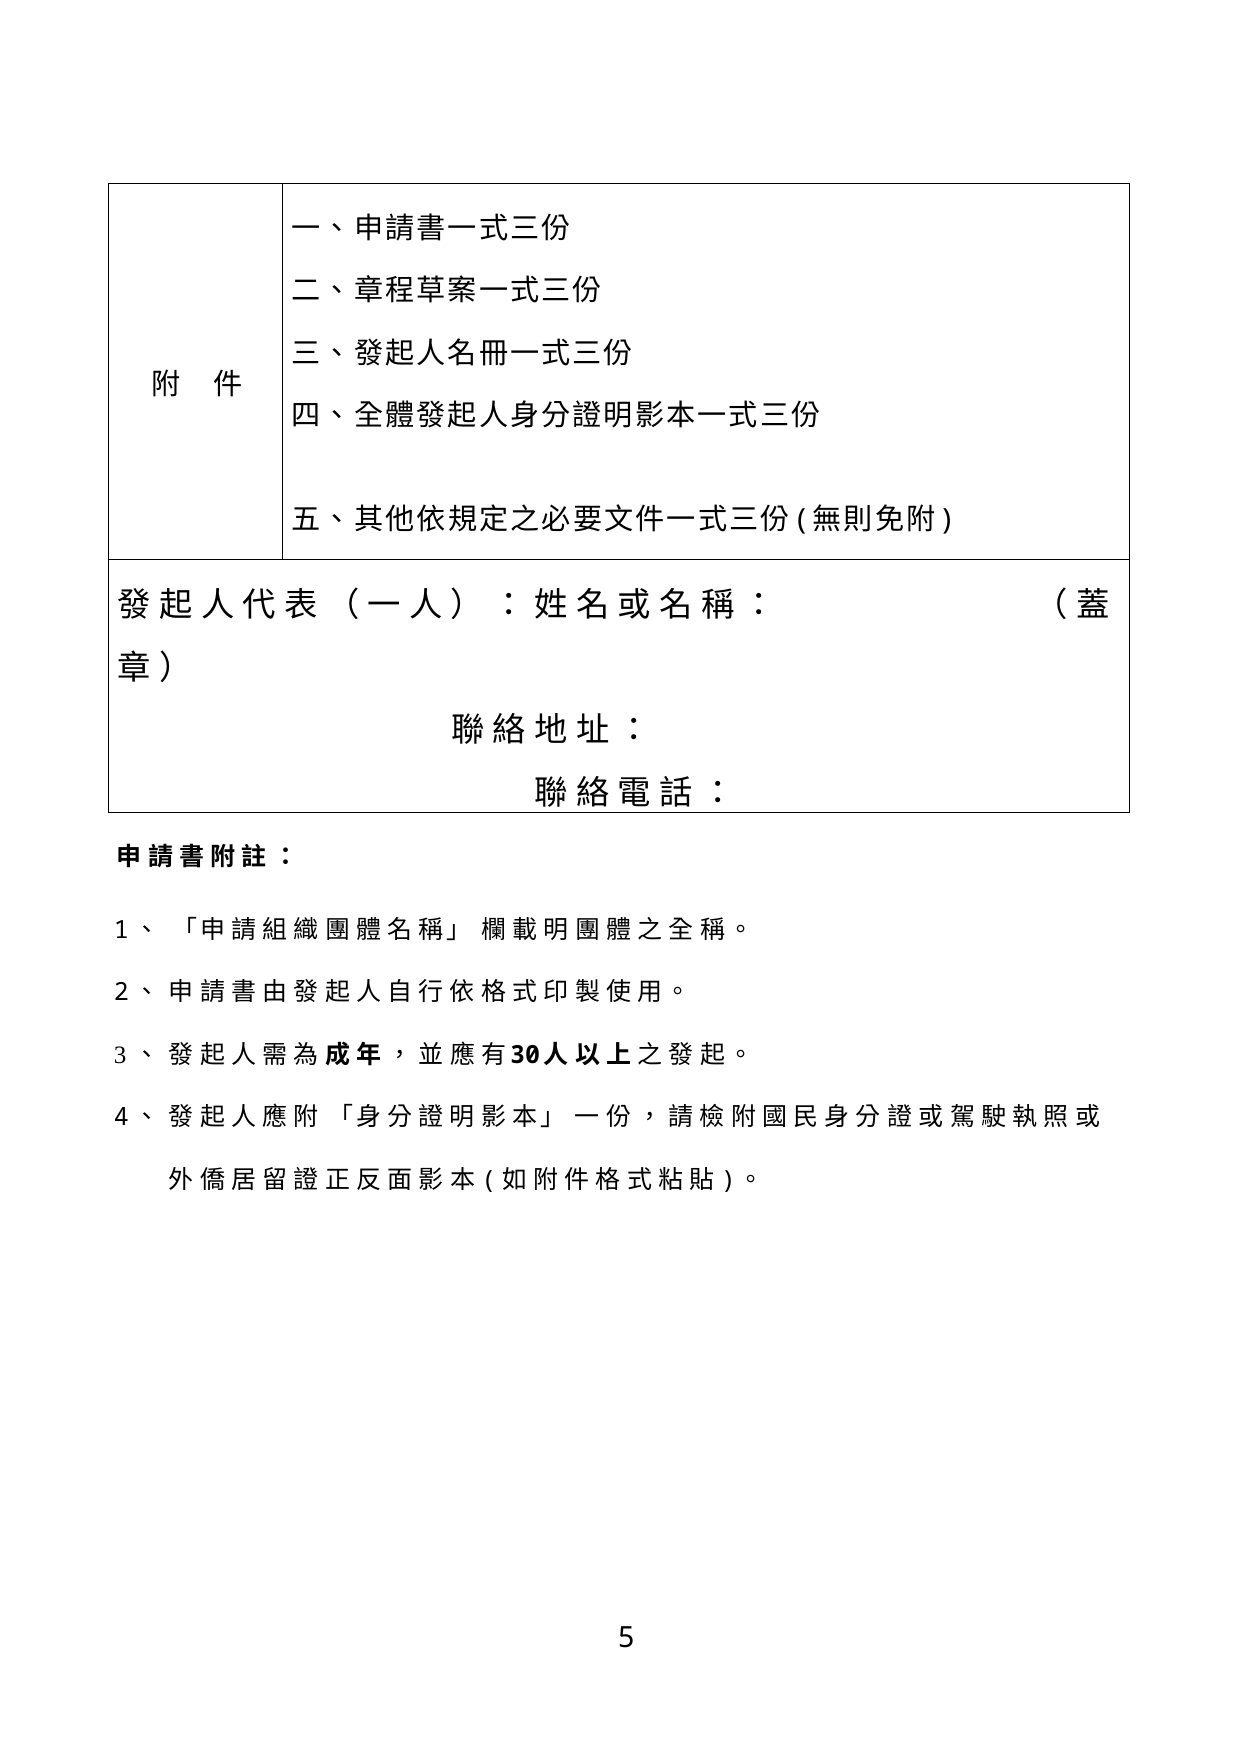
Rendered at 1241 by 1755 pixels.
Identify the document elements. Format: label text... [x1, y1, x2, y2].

table_cell 一、申請書一式三份 二、章程草案一式三份 三、發起人名冊一式三份 四、全體發起人身分證明影本一式三份 五、其他依規定之必要文件一式三份(無則免附) [283, 184, 1129, 559]
table_cell 附 件 [109, 184, 282, 559]
list 「申請組織團體名稱」欄載明團體之全稱。 [113, 875, 1124, 938]
list 發起人應附「身分證明影本」一份，請檢附國民身分證或駕駛執照或外僑居留證正反面影本(如附件格式粘貼)。 [113, 1063, 1124, 1188]
list 申請書由發起人自行依格式印製使用。 [113, 938, 1124, 1000]
text 申請書附註： [113, 813, 1124, 875]
list 發起人需為成年，並應有30人以上之發起。 [113, 1000, 1124, 1063]
table_cell 發起人代表（一人）：姓名或名稱： （蓋章） 聯絡地址： 聯絡電話： [109, 560, 1129, 812]
